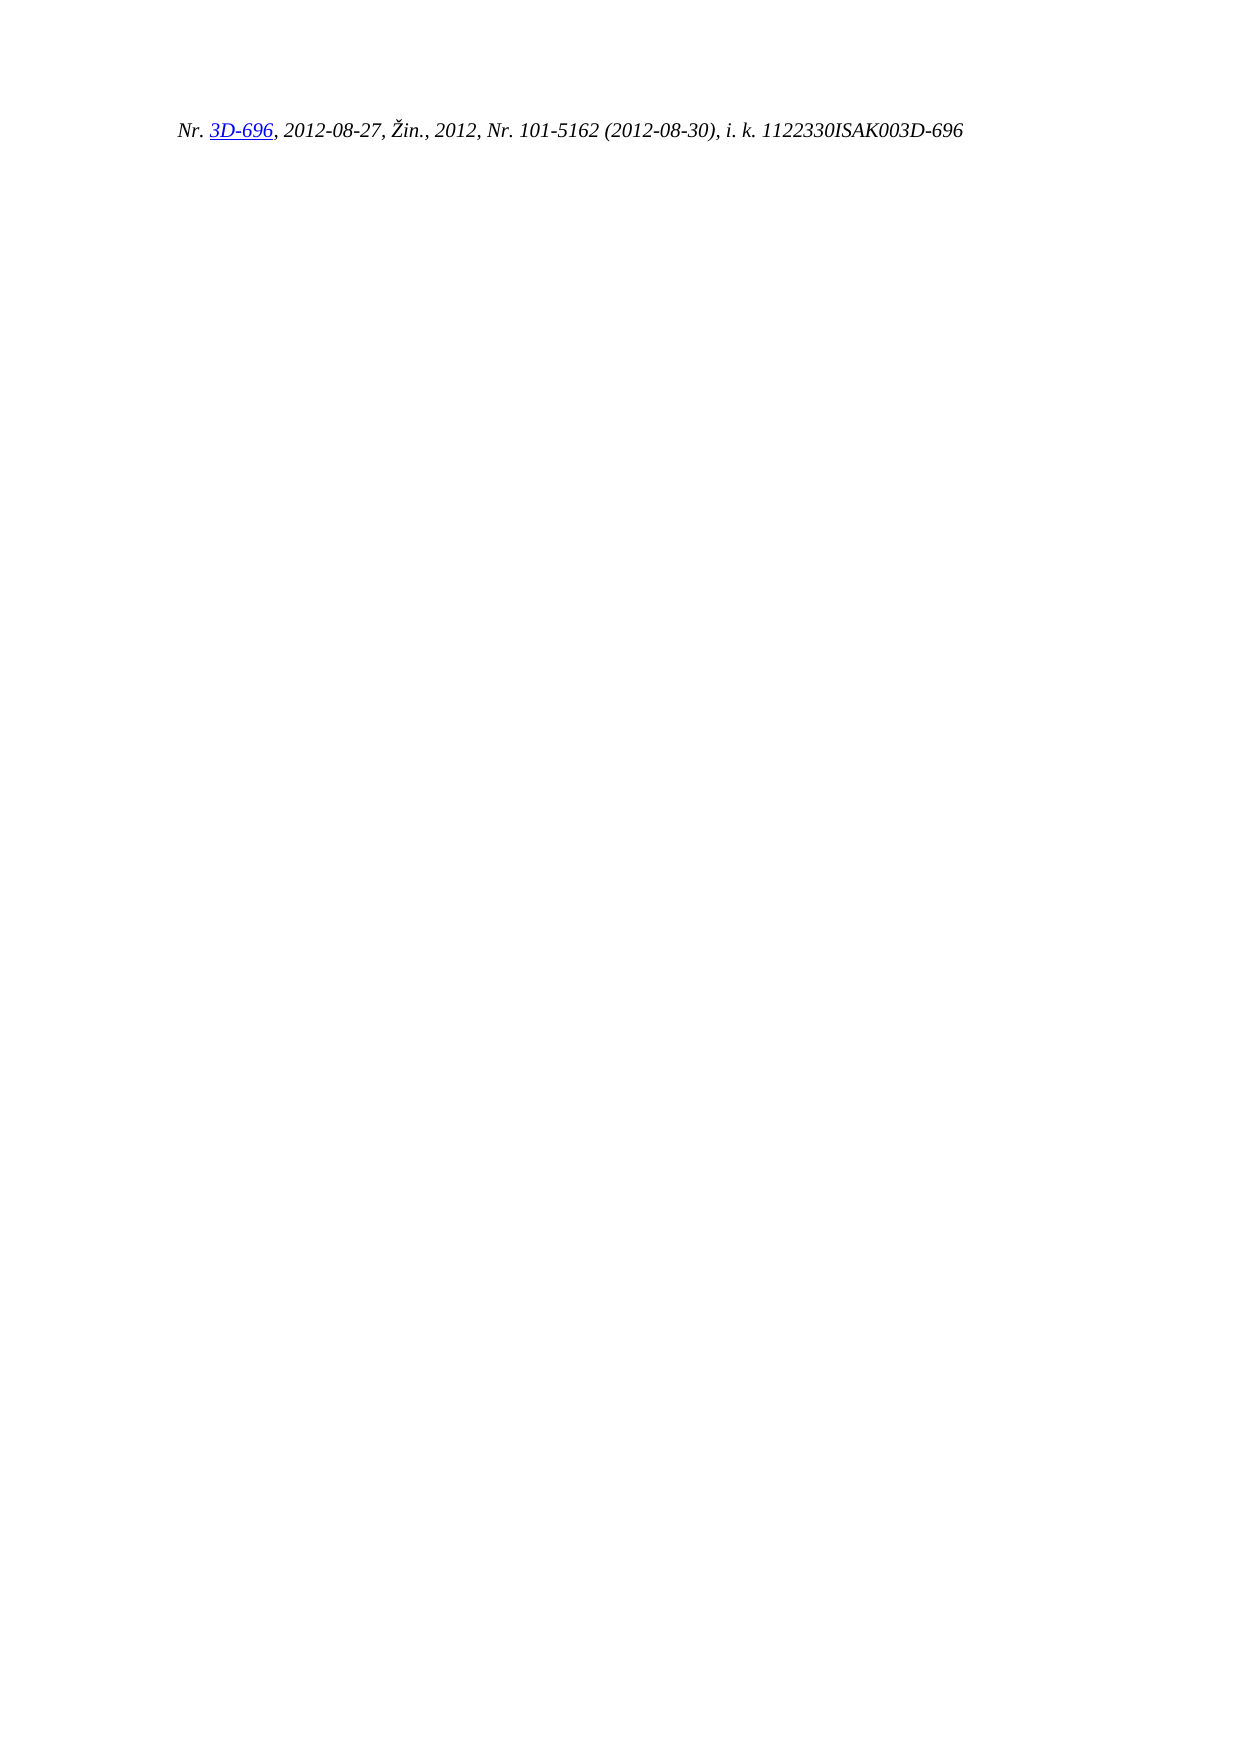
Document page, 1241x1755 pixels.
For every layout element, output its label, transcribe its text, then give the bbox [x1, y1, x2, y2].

text Nr. 3D-696, 2012-08-27, Žin., 2012, Nr. 101-5162 (2012-08-30), i. k. 1122330ISAK003D-696 [177, 118, 1122, 142]
